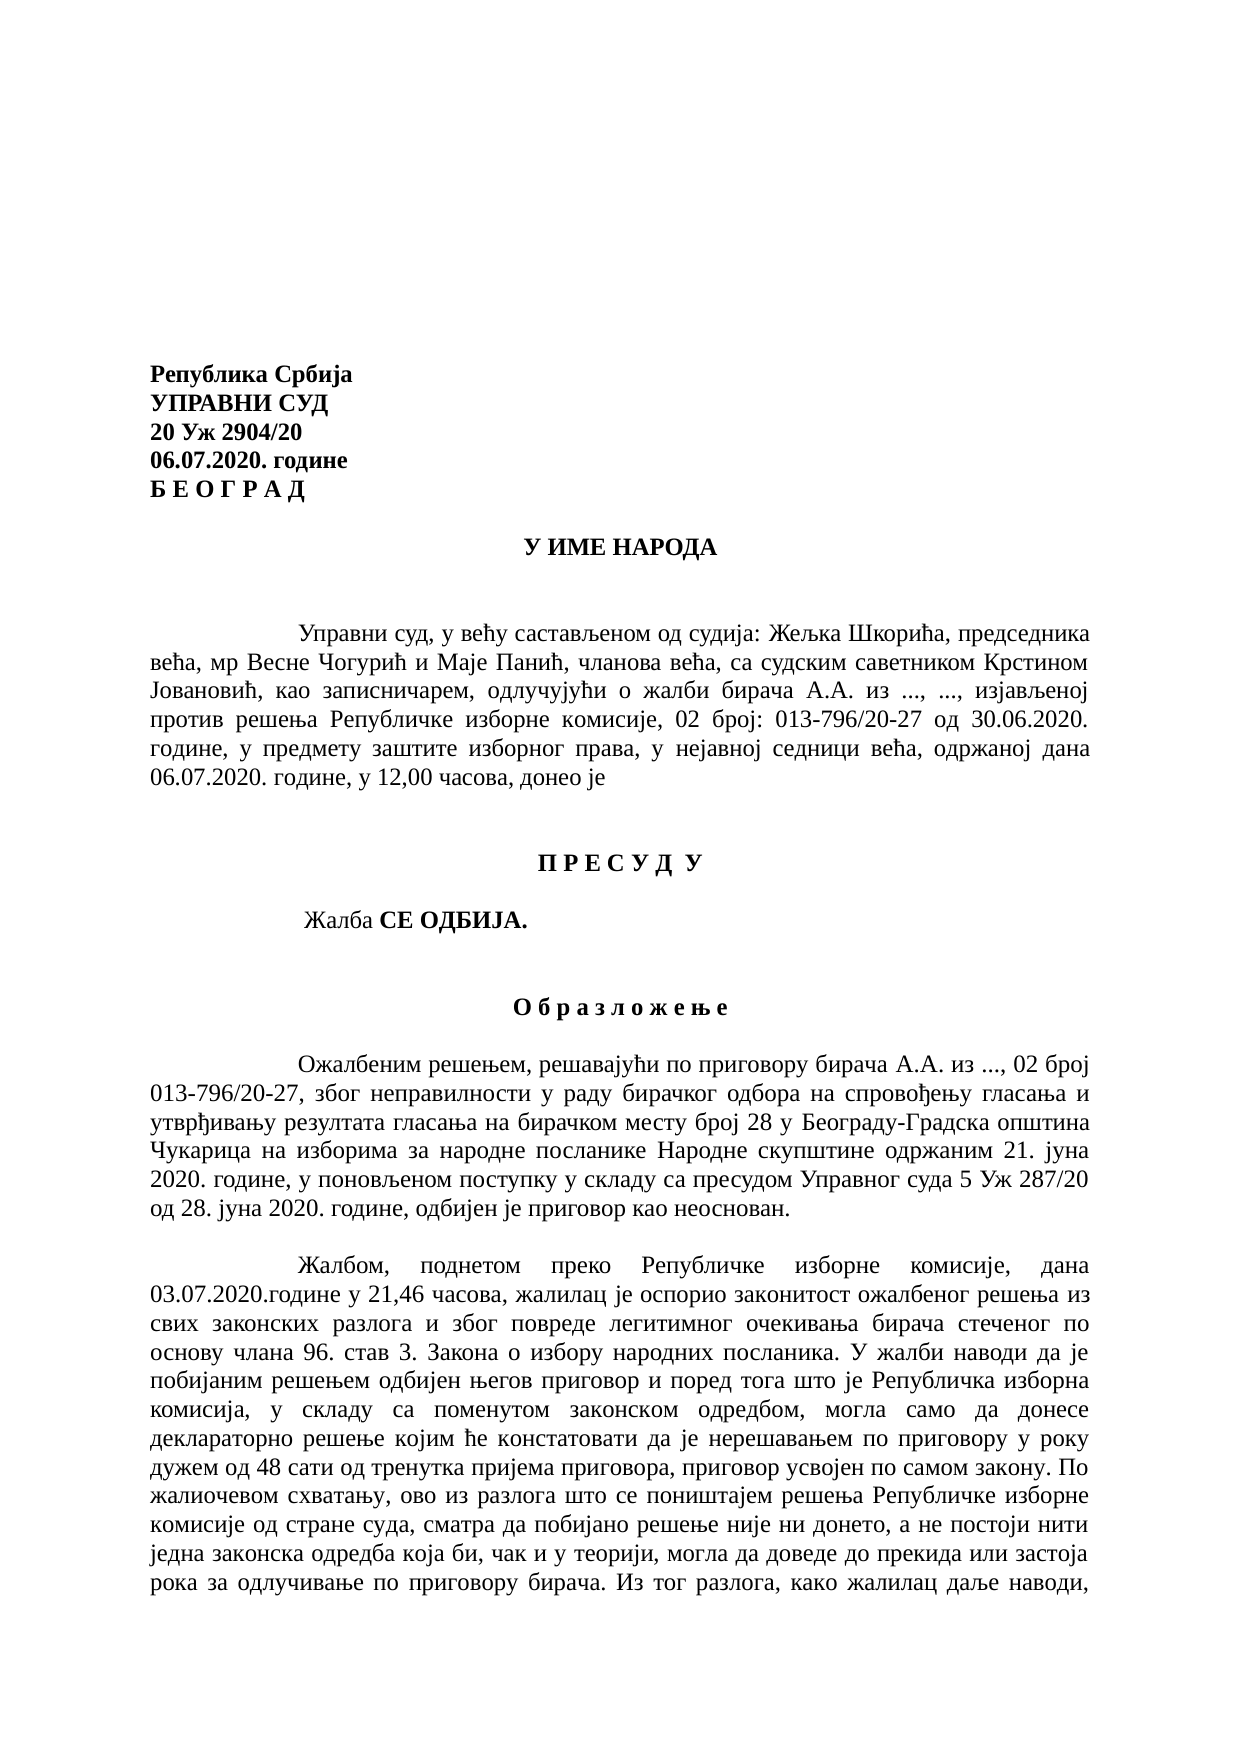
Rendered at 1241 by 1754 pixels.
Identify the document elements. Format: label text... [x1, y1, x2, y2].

text Жалбом, поднетом преко Републичке изборне комисије, дана 03.07.2020.године у 21,46 часова, жалилац је оспорио законитост ожалбеног решења из свих законских разлога и због повреде легитимног очекивања бирача стеченог по основу члана 96. став 3. Закона о избору народних посланика. У жалби наводи да је побијаним решењем одбијен његов приговор и поред тога што је Републичка изборна комисија, у складу са поменутом законском одредбом, могла само да донесе деклараторно решење којим ће констатовати да је нерешавањем по приговору у року дужем од 48 сати од тренутка пријема приговора, приговор усвојен по самом закону. По жалиочевом схватању, ово из разлога што се поништајем решења Републичке изборне комисије од стране суда, сматра да побијано решење није ни донето, а не постоји нити једна законска одредба која би, чак и у теорији, могла да доведе до прекида или застоја рока за одлучивање по приговору бирача. Из тог разлога, како жалилац даље наводи, [150, 1250, 1090, 1595]
text О б р а з л о ж е њ е [150, 992, 1090, 1020]
text Ожалбеним решењем, решавајући по приговору бирача A.A. из ..., 02 број 013-796/20-27, због неправилности у раду бирачког одбора на спровођењу гласања и утврђивању резултата гласања на бирачком месту број 28 у Београду-Градска општина Чукарица на изборима за народне посланике Народне скупштине одржаним 21. јуна 2020. године, у поновљеном поступку у складу са пресудом Управног суда 5 Уж 287/20 од 28. јуна 2020. године, одбијен је приговор као неоснован. [150, 1049, 1090, 1222]
text Управни суд, у већу састављеном од судија: Жељка Шкорића, председника већа, мр Весне Чогурић и Маје Панић, чланова већа, са судским саветником Крстином Јовановић, као записничарем, одлучујући о жалби бирача A.A. из ..., ..., изјављеној против решења Републичке изборне комисије, 02 број: 013-796/20-27 од 30.06.2020. године, у предмету заштите изборног права, у нејавној седници већа, одржаној дана 06.07.2020. године, у 12,00 часова, донео је [150, 618, 1090, 790]
text 20 Уж 2904/20 [150, 417, 1090, 445]
text Б Е О Г Р А Д [150, 474, 1090, 503]
text Република Србија [150, 148, 1090, 388]
text УПРАВНИ СУД [150, 388, 1090, 417]
text П Р Е С У Д У [150, 848, 1090, 877]
text Жалба СЕ ОДБИЈА. [150, 905, 1090, 934]
text У ИМЕ НАРОДА [150, 532, 1090, 560]
text 06.07.2020. године [150, 445, 1090, 474]
